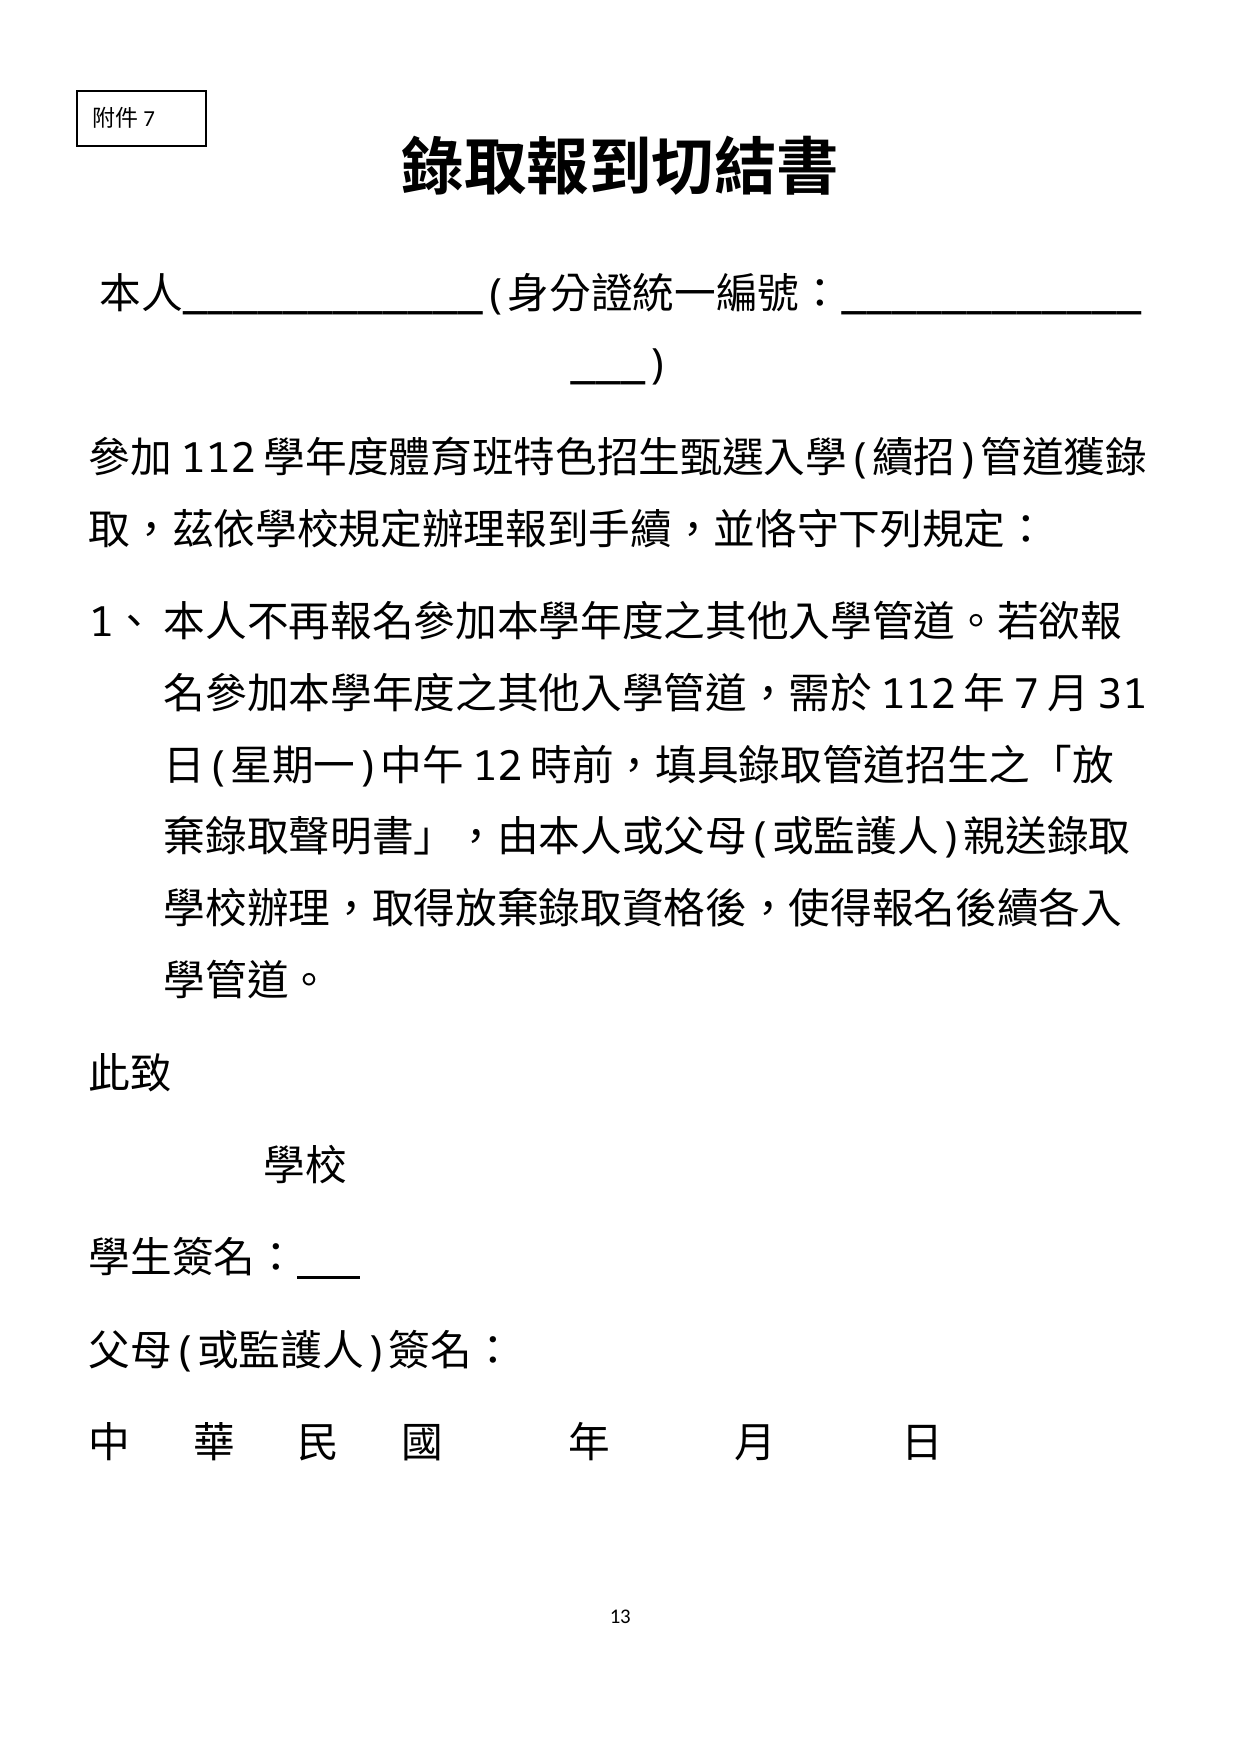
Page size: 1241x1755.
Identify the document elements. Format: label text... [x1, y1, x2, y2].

list 本人不再報名參加本學年度之其他入學管道。若欲報名參加本學年度之其他入學管道，需於112年7月31日(星期一)中午12時前，填具錄取管道招生之「放棄錄取聲明書」，由本人或父母(或監護人)親送錄取學校辦理，取得放棄錄取資格後，使得報名後續各入學管道。 [89, 577, 1152, 998]
text 錄取報到切結書 [89, 89, 1152, 214]
text 學校 [89, 1121, 1152, 1183]
text 此致 [89, 1028, 1152, 1091]
text 父母(或監護人)簽名： [89, 1305, 1152, 1368]
text 本人____________(身分證統一編號：_______________) [89, 249, 1152, 383]
text 附件7 [93, 99, 190, 133]
text 參加112學年度體育班特色招生甄選入學(續招)管道獲錄取，茲依學校規定辦理報到手續，並恪守下列規定： [89, 412, 1152, 547]
text 中 華 民 國 年 月 日 [89, 1398, 1152, 1460]
text 學生簽名： [89, 1213, 1152, 1275]
text 錄取報到切結書 [78, 92, 205, 145]
